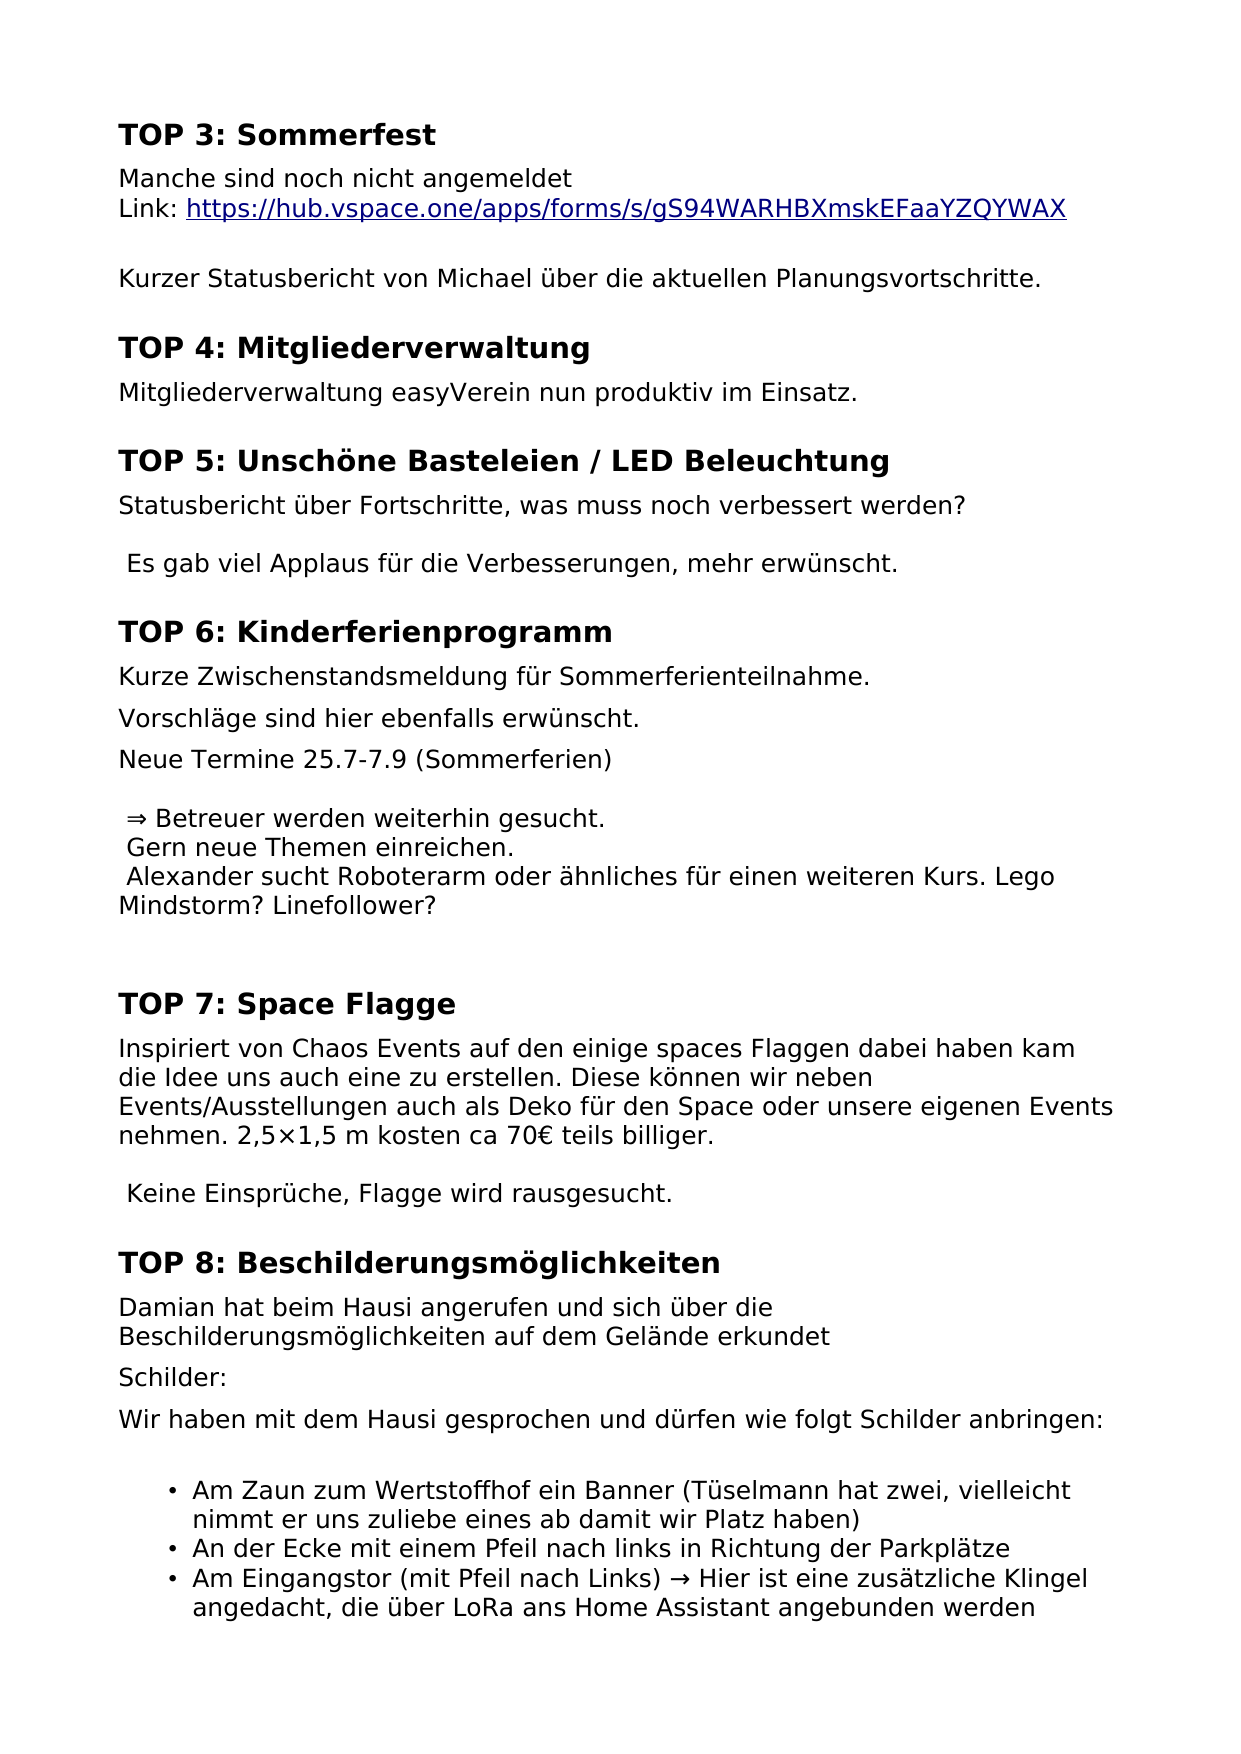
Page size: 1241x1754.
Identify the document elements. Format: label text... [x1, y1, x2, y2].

subtitle TOP 6: Kinderferienprogramm [118, 616, 1122, 650]
subtitle TOP 8: Beschilderungsmöglichkeiten [118, 1246, 1122, 1280]
list Am Zaun zum Wertstoffhof ein Banner (Tüselmann hat zwei, vielleicht nimmt er uns zuliebe eines ab damit wir Platz haben) [177, 1476, 1122, 1535]
text Damian hat beim Hausi angerufen und sich über die Beschilderungsmöglichkeiten auf dem Gelände erkundet [118, 1293, 1122, 1351]
text Kurzer Statusbericht von Michael über die aktuellen Planungsvortschritte. [118, 264, 1122, 294]
text Schilder: [118, 1363, 1122, 1393]
text Neue Termine 25.7-7.9 (Sommerferien) ⇒ Betreuer werden weiterhin gesucht. Gern neue Themen einreichen. Alexander sucht Roboterarm oder ähnliches für einen weiteren Kurs. Lego Mindstorm? Linefollower? [118, 746, 1122, 950]
subtitle TOP 5: Unschöne Basteleien / LED Beleuchtung [118, 444, 1122, 478]
list An der Ecke mit einem Pfeil nach links in Richtung der Parkplätze [177, 1535, 1122, 1564]
text Mitgliederverwaltung easyVerein nun produktiv im Einsatz. [118, 378, 1122, 407]
text Inspiriert von Chaos Events auf den einige spaces Flaggen dabei haben kam die Idee uns auch eine zu erstellen. Diese können wir neben Events/Ausstellungen auch als Deko für den Space oder unsere eigenen Events nehmen. 2,5×1,5 m kosten ca 70€ teils billiger. Keine Einsprüche, Flagge wird rausgesucht. [118, 1034, 1122, 1209]
subtitle TOP 3: Sommerfest [118, 118, 1122, 152]
text Manche sind noch nicht angemeldet Link: https://hub.vspace.one/apps/forms/s/gS94WARHBXmskEFaaYZQYWAX [118, 164, 1122, 252]
list Am Eingangstor (mit Pfeil nach Links) → Hier ist eine zusätzliche Klingel angedacht, die über LoRa ans Home Assistant angebunden werden [177, 1564, 1122, 1622]
subtitle TOP 7: Space Flagge [118, 987, 1122, 1021]
text Wir haben mit dem Hausi gesprochen und dürfen wie folgt Schilder anbringen: [118, 1405, 1122, 1434]
subtitle TOP 4: Mitgliederverwaltung [118, 331, 1122, 365]
text Vorschläge sind hier ebenfalls erwünscht. [118, 704, 1122, 733]
text Kurze Zwischenstandsmeldung für Sommerferienteilnahme. [118, 662, 1122, 691]
text Statusbericht über Fortschritte, was muss noch verbessert werden? Es gab viel Applaus für die Verbesserungen, mehr erwünscht. [118, 491, 1122, 578]
